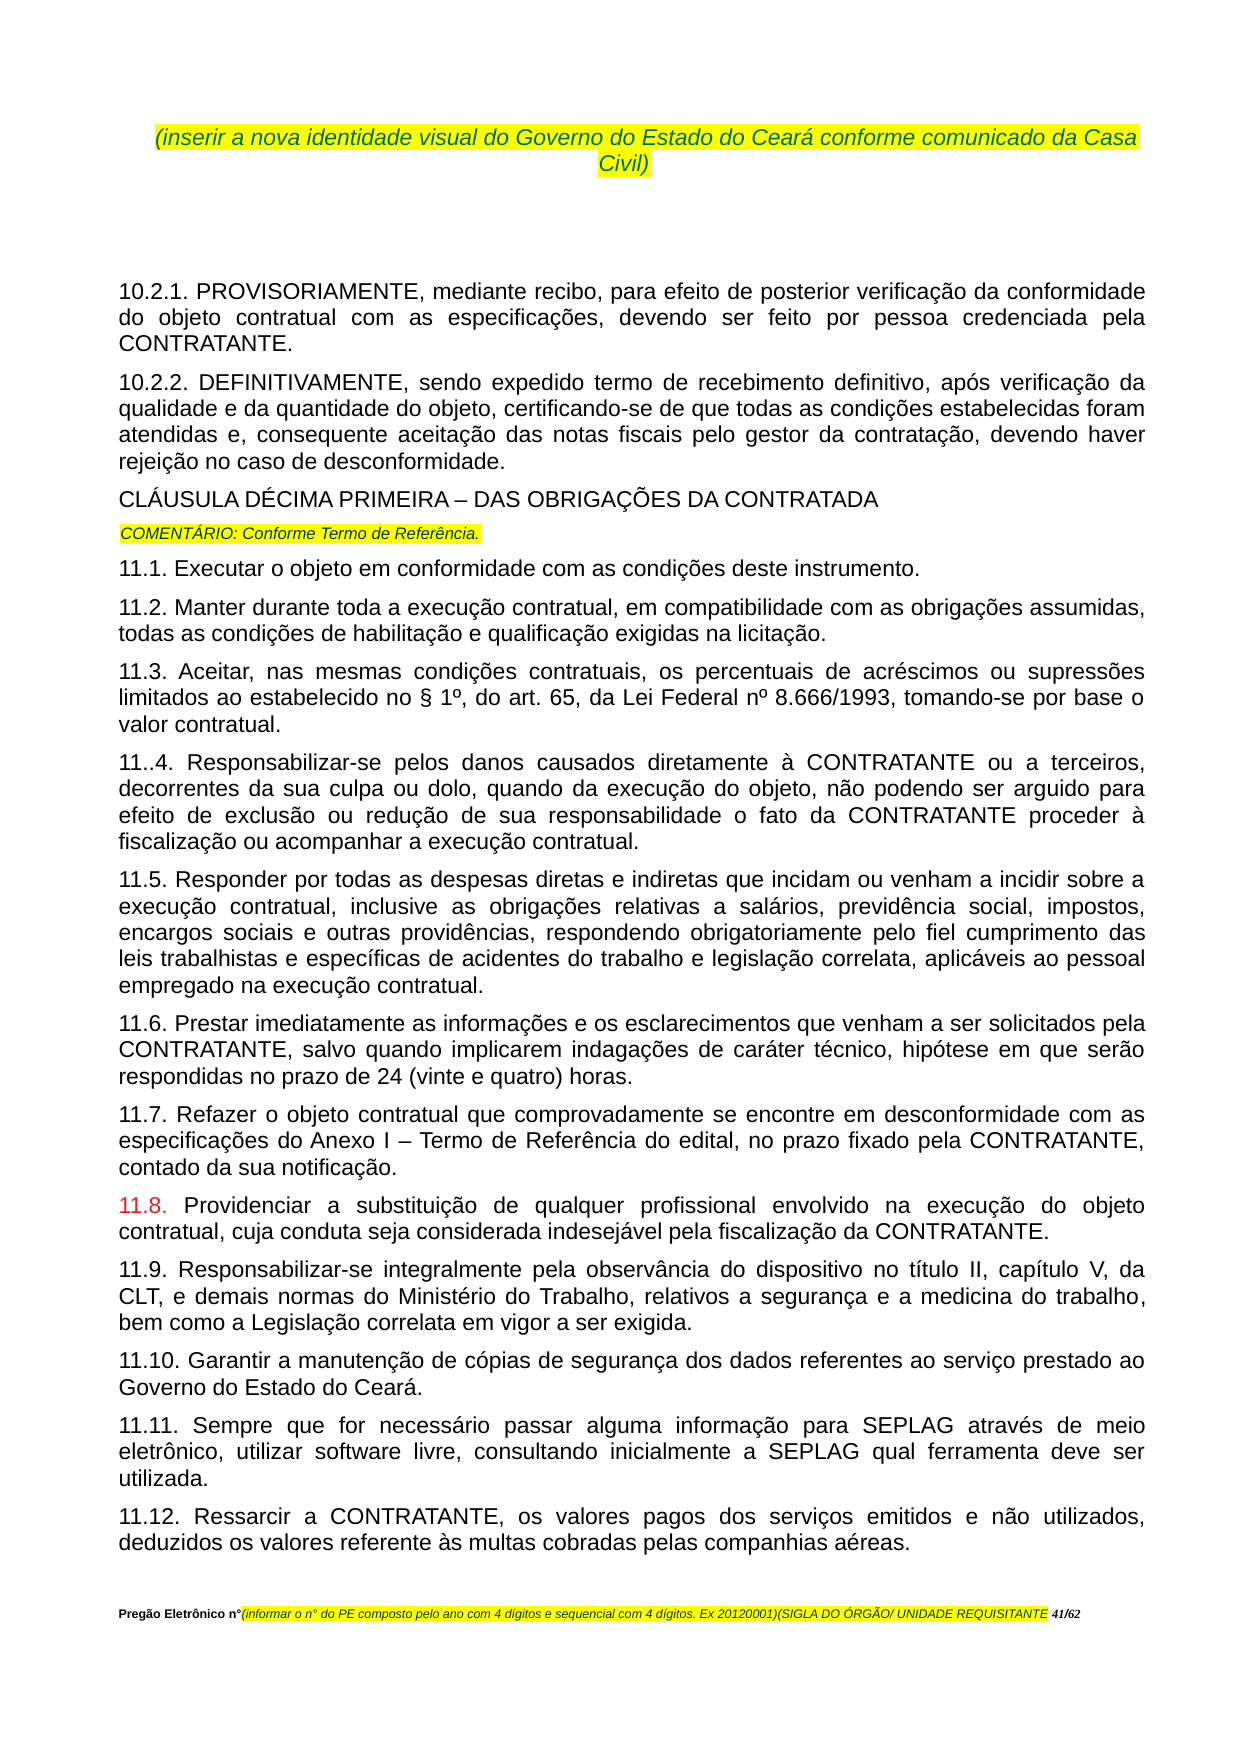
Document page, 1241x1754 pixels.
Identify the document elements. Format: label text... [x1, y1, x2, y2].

text COMENTÁRIO: Conforme Termo de Referência. [120, 524, 1146, 543]
text 11.9. Responsabilizar-se integralmente pela observância do dispositivo no título II, capítulo V, da CLT, e demais normas do Ministério do Trabalho, relativos a segurança e a medicina do trabalho, bem como a Legislação correlata em vigor a ser exigida. [118, 1256, 1146, 1335]
text 11..4. Responsabilizar-se pelos danos causados diretamente à CONTRATANTE ou a terceiros, decorrentes da sua culpa ou dolo, quando da execução do objeto, não podendo ser arguido para efeito de exclusão ou redução de sua responsabilidade o fato da CONTRATANTE proceder à fiscalização ou acompanhar a execução contratual. [118, 749, 1146, 854]
text 11.10. Garantir a manutenção de cópias de segurança dos dados referentes ao serviço prestado ao Governo do Estado do Ceará. [118, 1347, 1146, 1400]
text 11.2. Manter durante toda a execução contratual, em compatibilidade com as obrigações assumidas, todas as condições de habilitação e qualificação exigidas na licitação. [118, 593, 1146, 646]
text 11.5. Responder por todas as despesas diretas e indiretas que incidam ou venham a incidir sobre a execução contratual, inclusive as obrigações relativas a salários, previdência social, impostos, encargos sociais e outras providências, respondendo obrigatoriamente pelo fiel cumprimento das leis trabalhistas e específicas de acidentes do trabalho e legislação correlata, aplicáveis ao pessoal empregado na execução contratual. [118, 866, 1146, 998]
text 10.2.2. DEFINITIVAMENTE, sendo expedido termo de recebimento definitivo, após verificação da qualidade e da quantidade do objeto, certificando-se de que todas as condições estabelecidas foram atendidas e, consequente aceitação das notas fiscais pelo gestor da contratação, devendo haver rejeição no caso de desconformidade. [118, 369, 1146, 474]
text 11.1. Executar o objeto em conformidade com as condições deste instrumento. [118, 555, 1146, 582]
text 11.11. Sempre que for necessário passar alguma informação para SEPLAG através de meio eletrônico, utilizar software livre, consultando inicialmente a SEPLAG qual ferramenta deve ser utilizada. [118, 1412, 1146, 1491]
text 10.2.1. PROVISORIAMENTE, mediante recibo, para efeito de posterior verificação da conformidade do objeto contratual com as especificações, devendo ser feito por pessoa credenciada pela CONTRATANTE. [118, 278, 1146, 357]
text 11.12. Ressarcir a CONTRATANTE, os valores pagos dos serviços emitidos e não utilizados, deduzidos os valores referente às multas cobradas pelas companhias aéreas. [118, 1503, 1146, 1556]
text CLÁUSULA DÉCIMA PRIMEIRA – DAS OBRIGAÇÕES DA CONTRATADA [118, 486, 1146, 512]
text 11.3. Aceitar, nas mesmas condições contratuais, os percentuais de acréscimos ou supressões limitados ao estabelecido no § 1º, do art. 65, da Lei Federal nº 8.666/1993, tomando-se por base o valor contratual. [118, 658, 1146, 737]
text 11.6. Prestar imediatamente as informações e os esclarecimentos que venham a ser solicitados pela CONTRATANTE, salvo quando implicarem indagações de caráter técnico, hipótese em que serão respondidas no prazo de 24 (vinte e quatro) horas. [118, 1010, 1146, 1089]
text 11.7. Refazer o objeto contratual que comprovadamente se encontre em desconformidade com as especificações do Anexo I – Termo de Referência do edital, no prazo fixado pela CONTRATANTE, contado da sua notificação. [118, 1101, 1146, 1180]
text 11.8. Providenciar a substituição de qualquer profissional envolvido na execução do objeto contratual, cuja conduta seja considerada indesejável pela fiscalização da CONTRATANTE. [118, 1192, 1146, 1244]
